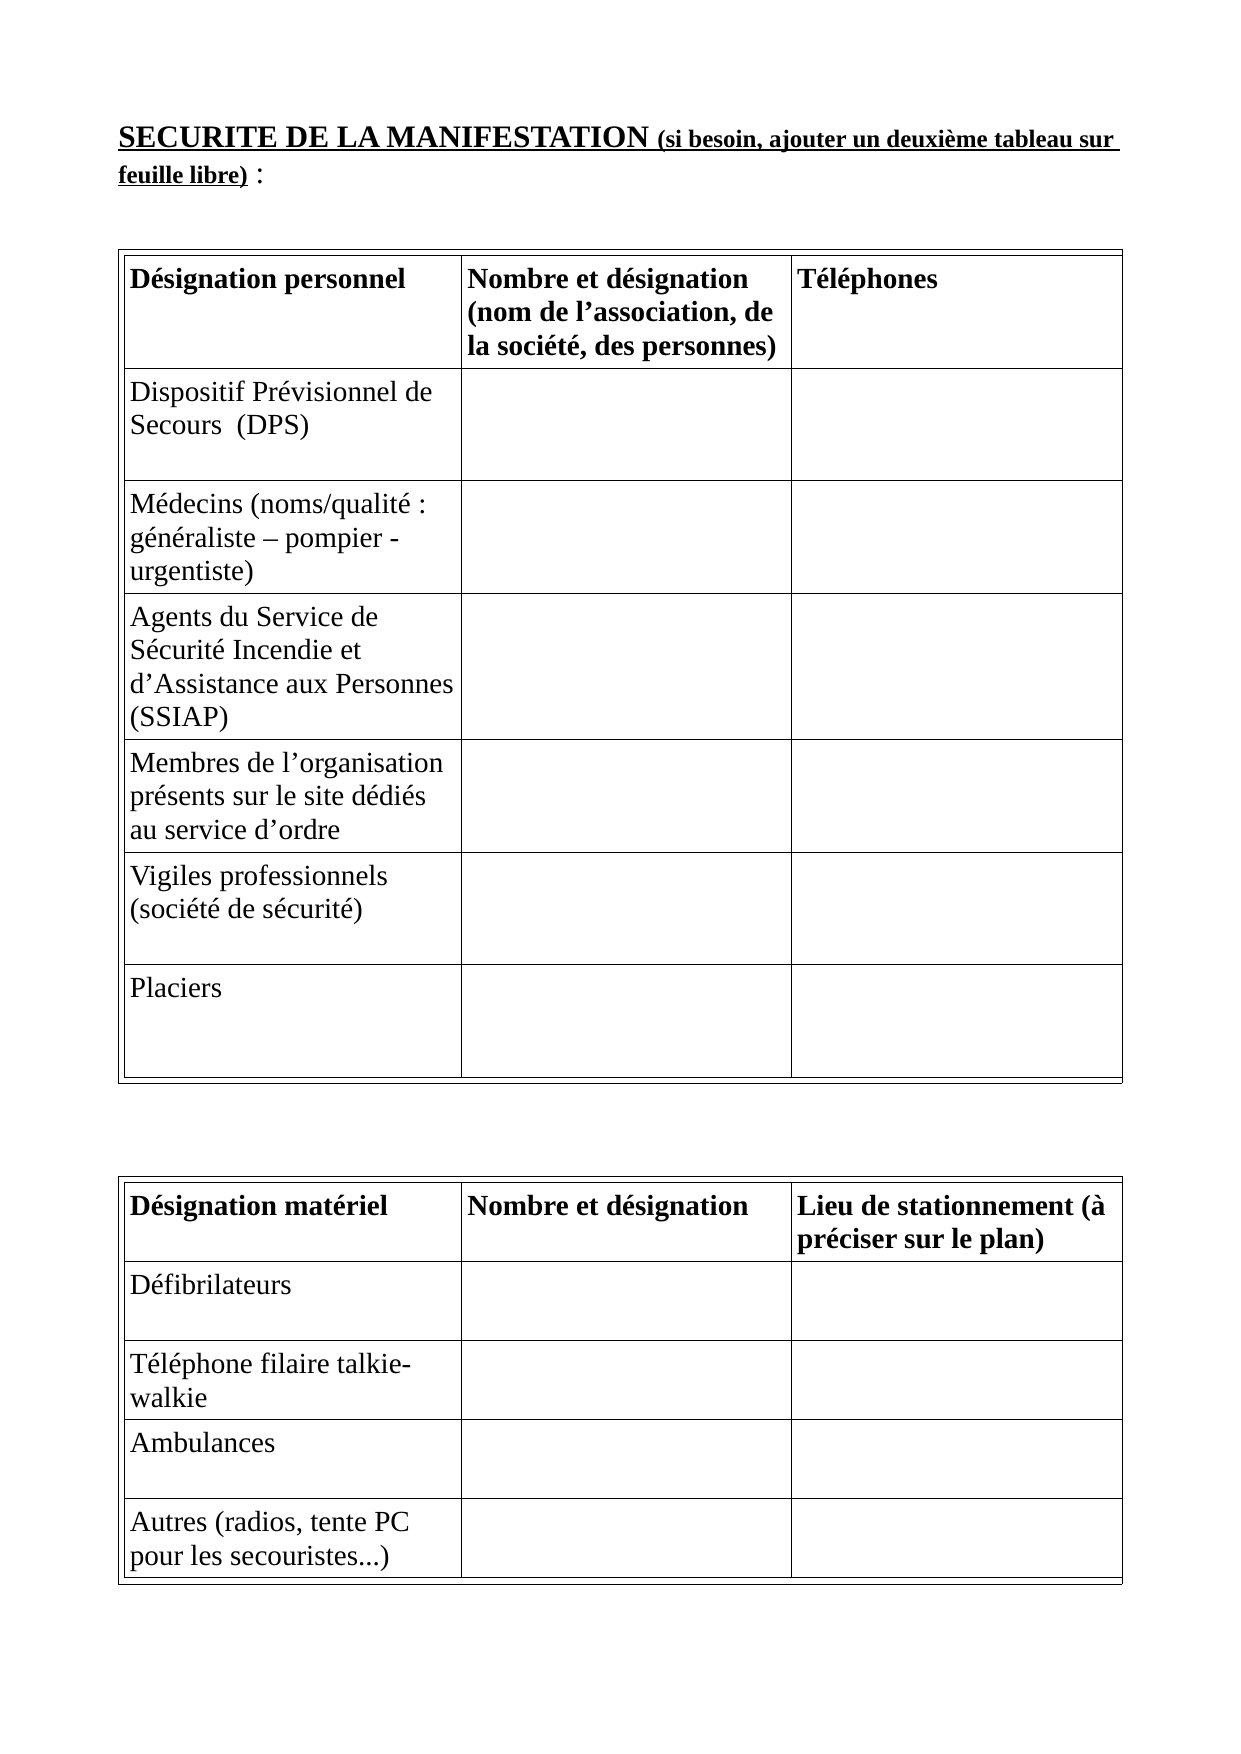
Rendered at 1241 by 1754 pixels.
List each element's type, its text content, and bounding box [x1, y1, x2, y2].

table_cell [462, 740, 791, 851]
table_cell [462, 1262, 791, 1340]
table_header Lieu de stationnement (à préciser sur le plan) [792, 1183, 1122, 1261]
table_cell [792, 740, 1122, 851]
table_cell Dispositif Prévisionnel de Secours (DPS) [125, 369, 461, 480]
table_cell Défibrilateurs [125, 1262, 461, 1340]
table_cell [792, 1341, 1122, 1419]
table_cell [792, 1262, 1122, 1340]
table_header [119, 250, 1122, 1083]
table_cell [462, 853, 791, 964]
table_cell [792, 481, 1122, 593]
table_cell Téléphone filaire talkie-walkie [125, 1341, 461, 1419]
table_header Nombre et désignation (nom de l’association, de la société, des personnes) [462, 256, 791, 367]
table_header Nombre et désignation [462, 1183, 791, 1261]
table_cell [462, 1420, 791, 1498]
table_cell Placiers [125, 965, 461, 1077]
table_cell [462, 1499, 791, 1577]
table_cell [462, 1341, 791, 1419]
text SECURITE DE LA MANIFESTATION (si besoin, ajouter un deuxième tableau sur feuille libre) : [118, 118, 1122, 190]
table_cell [792, 853, 1122, 964]
table_header Désignation personnel [125, 256, 461, 367]
table_cell [792, 965, 1122, 1077]
table_cell [792, 1420, 1122, 1498]
table_cell Autres (radios, tente PC pour les secouristes...) [125, 1499, 461, 1577]
table_cell [462, 594, 791, 739]
table_cell [462, 369, 791, 480]
table_cell Membres de l’organisation présents sur le site dédiés au service d’ordre [125, 740, 461, 851]
table_cell Médecins (noms/qualité : généraliste – pompier - urgentiste) [125, 481, 461, 593]
table_cell [792, 594, 1122, 739]
table_header Désignation matériel [125, 1183, 461, 1261]
table_cell [792, 1499, 1122, 1577]
table_cell [792, 369, 1122, 480]
table_header Téléphones [792, 256, 1122, 367]
table_cell Agents du Service de Sécurité Incendie et d’Assistance aux Personnes (SSIAP) [125, 594, 461, 739]
table_cell Vigiles professionnels (société de sécurité) [125, 853, 461, 964]
table_cell [462, 481, 791, 593]
table_cell Ambulances [125, 1420, 461, 1498]
table_cell [462, 965, 791, 1077]
table_header [119, 1177, 1122, 1583]
